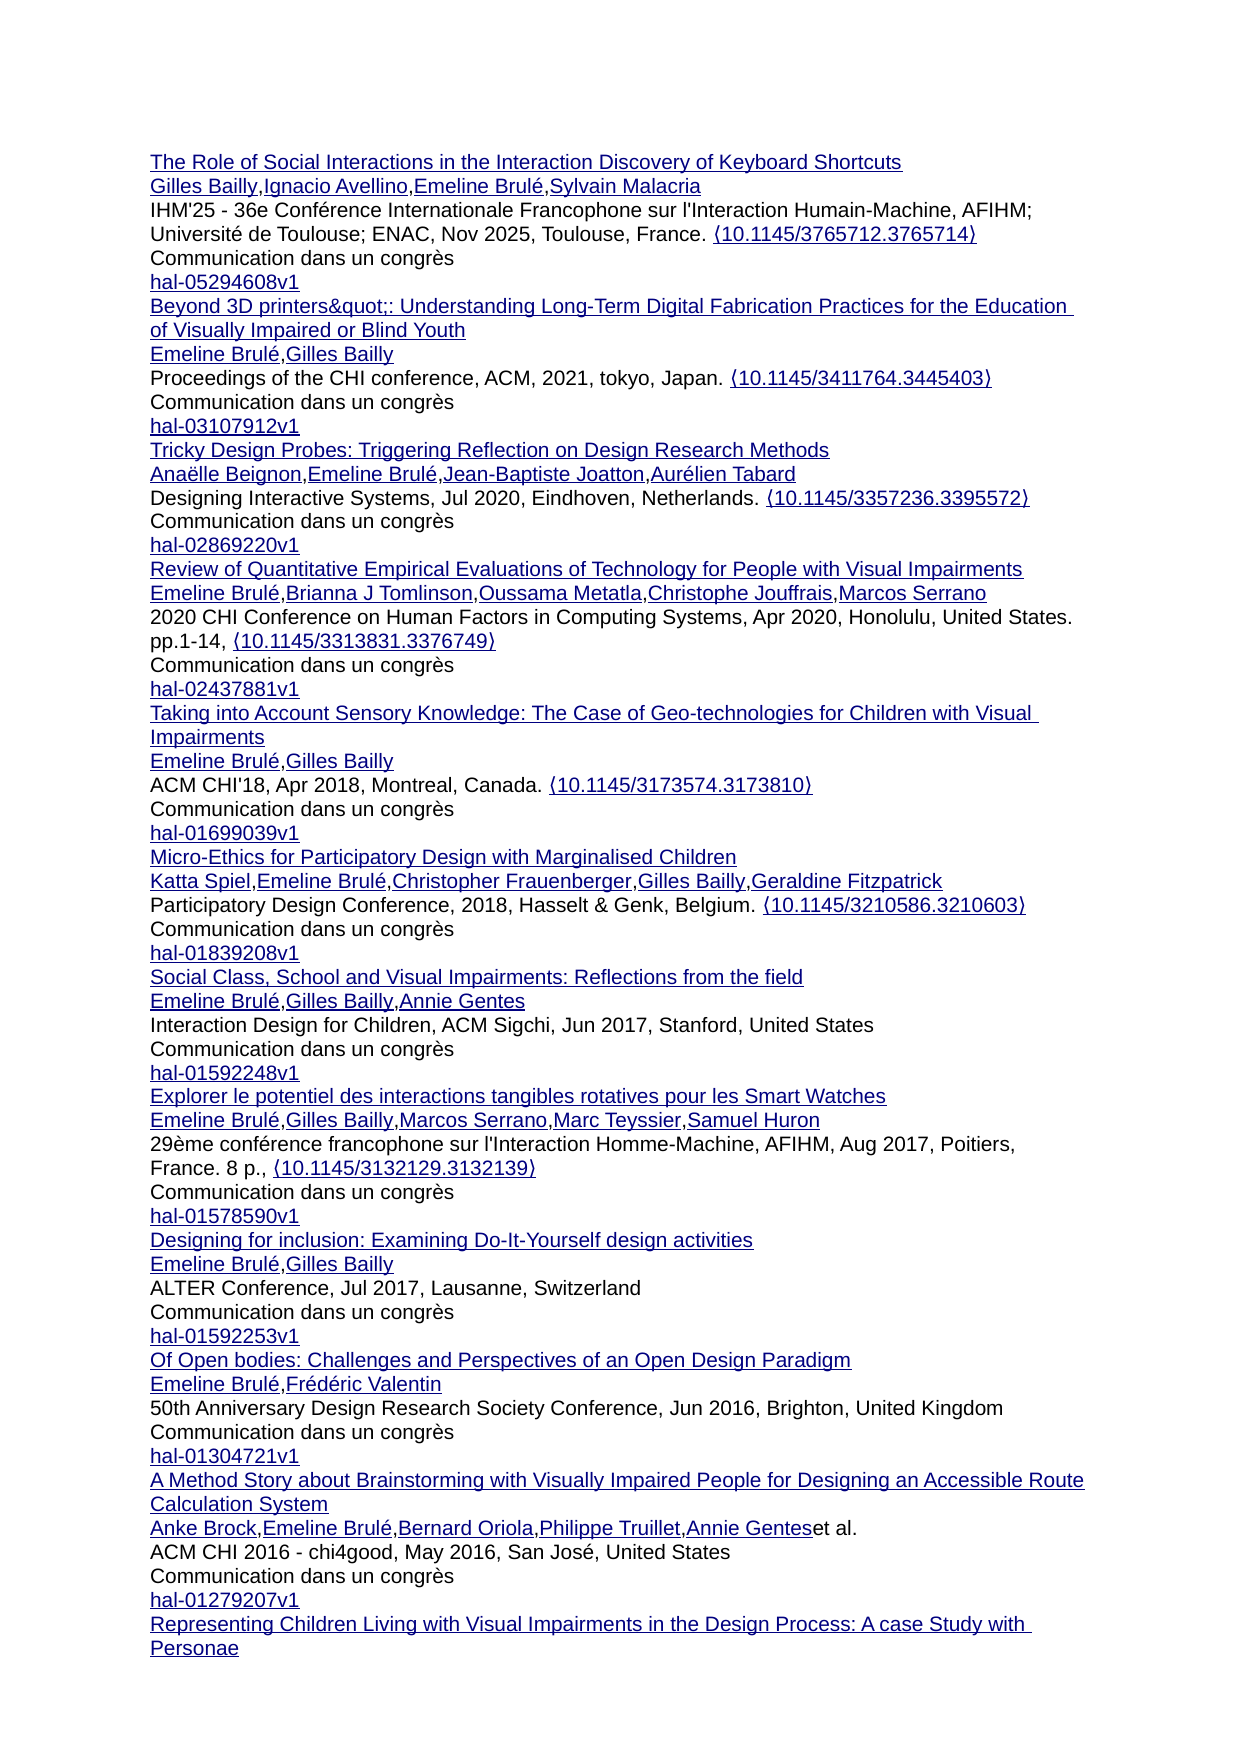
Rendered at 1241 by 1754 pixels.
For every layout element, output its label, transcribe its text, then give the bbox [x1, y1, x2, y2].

table_cell A Method Story about Brainstorming with Visually Impaired People for Designing an Accessible Route Calculation System Anke Brock,Emeline Brulé,Bernard Oriola,Philippe Truillet,Annie Genteset al. ACM CHI 2016 - chi4good, May 2016, San José, United States Communication dans un congrès hal-01279207v1 [150, 1468, 1090, 1611]
table_cell Micro-Ethics for Participatory Design with Marginalised Children Katta Spiel,Emeline Brulé,Christopher Frauenberger,Gilles Bailly,Geraldine Fitzpatrick Participatory Design Conference, 2018, Hasselt & Genk, Belgium. ⟨10.1145/3210586.3210603⟩ Communication dans un congrès hal-01839208v1 [150, 845, 1090, 964]
table_cell Tricky Design Probes: Triggering Reflection on Design Research Methods Anaëlle Beignon,Emeline Brulé,Jean-Baptiste Joatton,Aurélien Tabard Designing Interactive Systems, Jul 2020, Eindhoven, Netherlands. ⟨10.1145/3357236.3395572⟩ Communication dans un congrès hal-02869220v1 [150, 438, 1090, 557]
table_cell Of Open bodies: Challenges and Perspectives of an Open Design Paradigm Emeline Brulé,Frédéric Valentin 50th Anniversary Design Research Society Conference, Jun 2016, Brighton, United Kingdom Communication dans un congrès hal-01304721v1 [150, 1348, 1090, 1468]
table_cell Designing for inclusion: Examining Do-It-Yourself design activities Emeline Brulé,Gilles Bailly ALTER Conference, Jul 2017, Lausanne, Switzerland Communication dans un congrès hal-01592253v1 [150, 1228, 1090, 1348]
table_cell Review of Quantitative Empirical Evaluations of Technology for People with Visual Impairments Emeline Brulé,Brianna J Tomlinson,Oussama Metatla,Christophe Jouffrais,Marcos Serrano 2020 CHI Conference on Human Factors in Computing Systems, Apr 2020, Honolulu, United States. pp.1-14, ⟨10.1145/3313831.3376749⟩ Communication dans un congrès hal-02437881v1 [150, 557, 1090, 701]
table_header The Role of Social Interactions in the Interaction Discovery of Keyboard Shortcuts Gilles Bailly,Ignacio Avellino,Emeline Brulé,Sylvain Malacria IHM'25 - 36e Conférence Internationale Francophone sur l'Interaction Humain-Machine, AFIHM; Université de Toulouse; ENAC, Nov 2025, Toulouse, France. ⟨10.1145/3765712.3765714⟩ Communication dans un congrès hal-05294608v1 [150, 150, 1090, 294]
table_cell Beyond 3D printers&quot;: Understanding Long-Term Digital Fabrication Practices for the Education of Visually Impaired or Blind Youth Emeline Brulé,Gilles Bailly Proceedings of the CHI conference, ACM, 2021, tokyo, Japan. ⟨10.1145/3411764.3445403⟩ Communication dans un congrès hal-03107912v1 [150, 294, 1090, 437]
table_cell Taking into Account Sensory Knowledge: The Case of Geo-technologies for Children with Visual Impairments Emeline Brulé,Gilles Bailly ACM CHI'18, Apr 2018, Montreal, Canada. ⟨10.1145/3173574.3173810⟩ Communication dans un congrès hal-01699039v1 [150, 701, 1090, 845]
table_cell Representing Children Living with Visual Impairments in the Design Process: A case Study with Personae [150, 1611, 1090, 1659]
table_cell Social Class, School and Visual Impairments: Reflections from the field Emeline Brulé,Gilles Bailly,Annie Gentes Interaction Design for Children, ACM Sigchi, Jun 2017, Stanford, United States Communication dans un congrès hal-01592248v1 [150, 965, 1090, 1084]
table_cell Explorer le potentiel des interactions tangibles rotatives pour les Smart Watches Emeline Brulé,Gilles Bailly,Marcos Serrano,Marc Teyssier,Samuel Huron 29ème conférence francophone sur l'Interaction Homme-Machine, AFIHM, Aug 2017, Poitiers, France. 8 p., ⟨10.1145/3132129.3132139⟩ Communication dans un congrès hal-01578590v1 [150, 1084, 1090, 1228]
